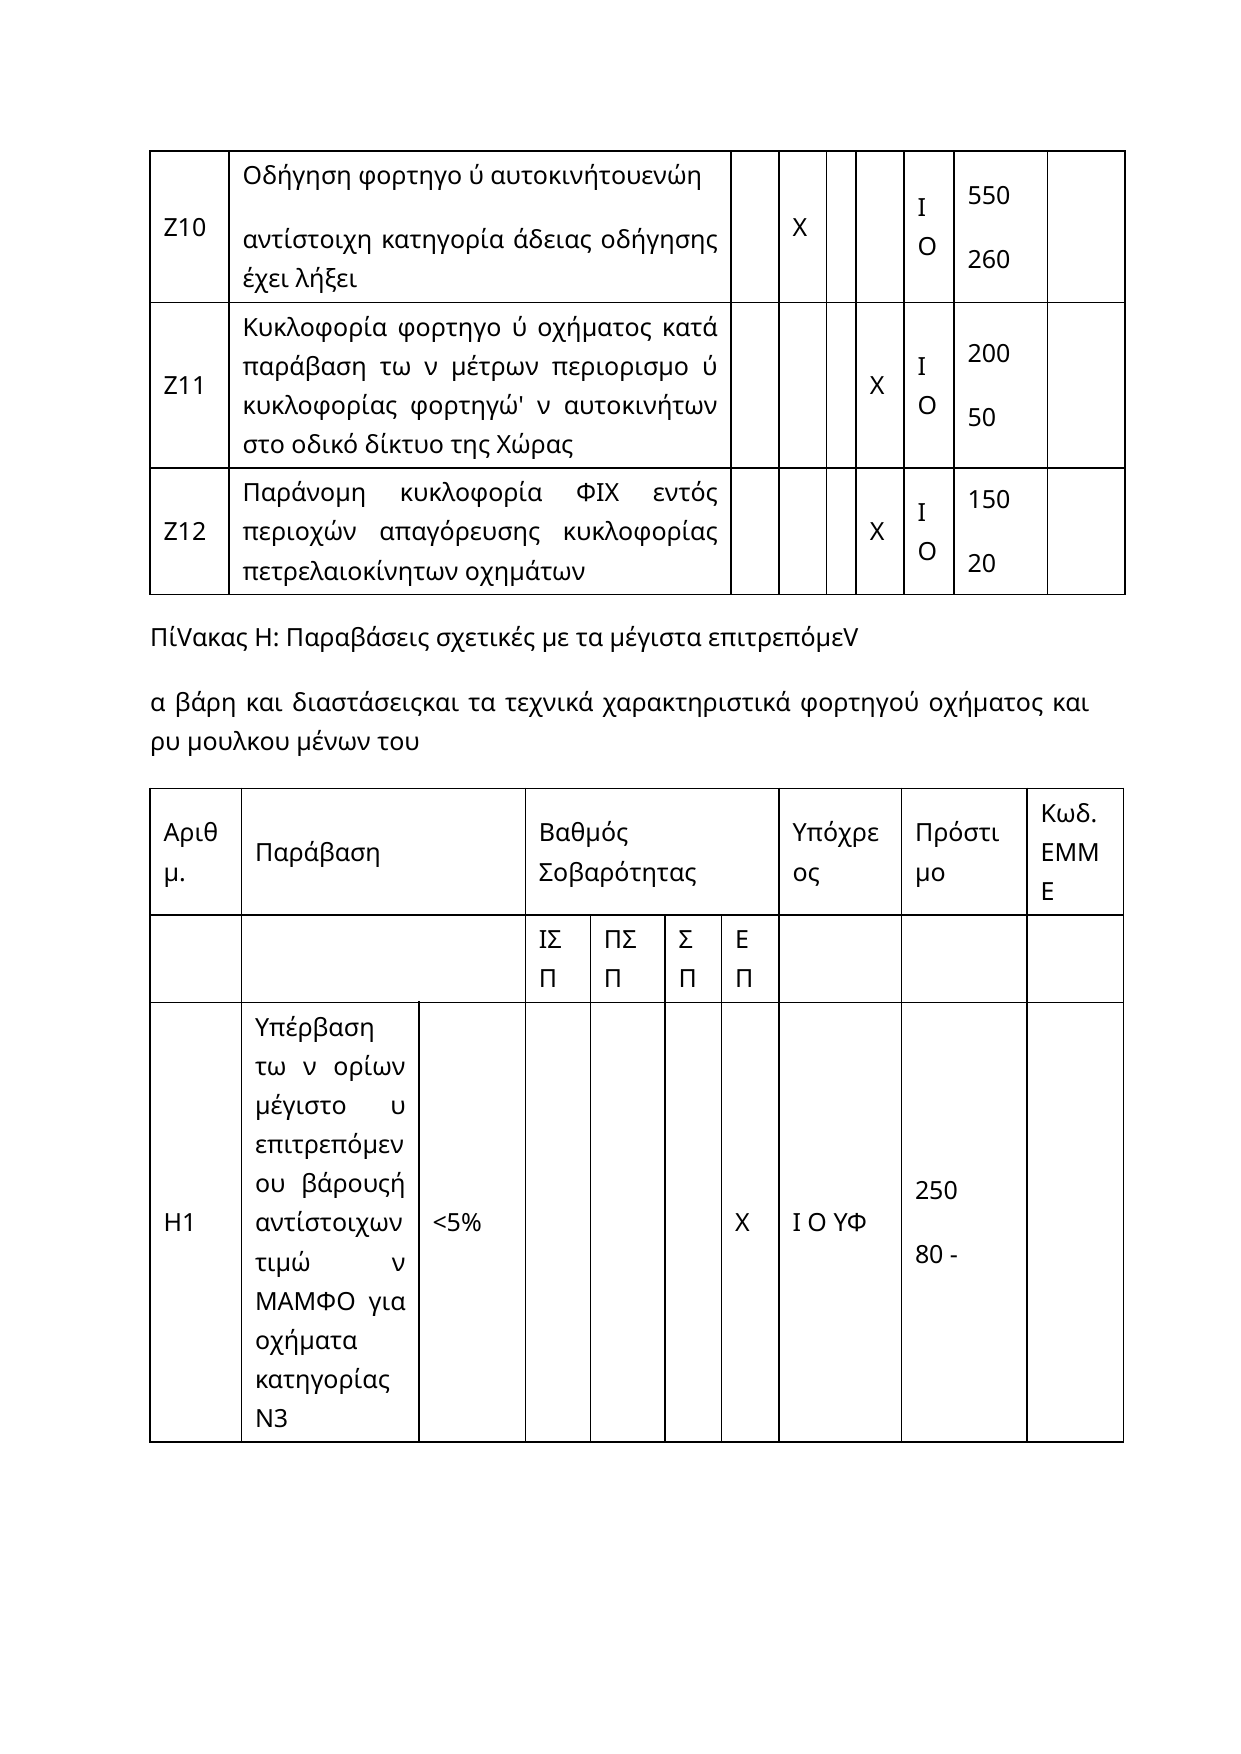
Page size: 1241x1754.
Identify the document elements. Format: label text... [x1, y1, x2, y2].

table_header Αριθμ. [151, 789, 241, 914]
table_cell Υπέρβαση τω ν ορίων μέγιστο υ επιτρεπόμενου βάρουςή αντίστοιχων τιμώ ν ΜΑΜΦΟ για οχήματα κατηγορίας Ν3 [242, 1003, 418, 1441]
table_cell ΕΠ [722, 916, 778, 1001]
table_cell 250 80 - [902, 1003, 1026, 1441]
table_cell [151, 916, 241, 1001]
table_cell Χ [780, 152, 826, 301]
table_header Βαθμός Σοβαρότητας [526, 789, 778, 914]
table_cell [1028, 1003, 1123, 1441]
table_cell <5% [420, 1003, 525, 1441]
table_cell [827, 152, 855, 301]
table_cell [780, 303, 826, 467]
table_cell Z12 [151, 469, 228, 593]
table_cell 550 260 [955, 152, 1047, 301]
table_cell [902, 916, 1026, 1001]
table_cell [780, 916, 901, 1001]
table_cell [827, 469, 855, 593]
table_cell Χ [857, 303, 903, 467]
table_cell ΠΣΠ [591, 916, 664, 1001]
text α βάρη και διαστάσειςκαι τα τεχνικά χαρακτηριστικά φορτηγού οχήματος και ρυ μουλκου μένων του [150, 684, 1090, 757]
table_cell [591, 1003, 664, 1441]
table_cell [857, 152, 903, 301]
table_cell 200 50 [955, 303, 1047, 467]
table_cell Χ [722, 1003, 778, 1441]
table_cell Παράνομη κυκλοφορία ΦΙΧ εντός περιοχών απαγόρευσης κυκλοφορίας πετρελαιοκίνητων οχημάτων [230, 469, 730, 593]
table_cell Ζ11 [151, 303, 228, 467]
table_cell Ι Ο [905, 303, 953, 467]
table_cell [780, 469, 826, 593]
table_cell [242, 916, 525, 1001]
table_cell Ι Ο ΥΦ [780, 1003, 901, 1441]
table_header Υπόχρεος [780, 789, 901, 914]
table_cell Ι Ο [905, 469, 953, 593]
table_cell Οδήγηση φορτηγο ύ αυτοκινήτουενώη αντίστοιχη κατηγορία άδειας οδήγησης έχει λήξει [230, 152, 730, 301]
table_cell [827, 303, 855, 467]
table_cell [732, 303, 778, 467]
table_cell [1048, 303, 1124, 467]
table_header Κωδ. ΕΜΜΕ [1028, 789, 1123, 914]
table_cell [666, 1003, 721, 1441]
table_header Πρόστιμο [902, 789, 1026, 914]
table_cell Χ [857, 469, 903, 593]
table_cell ΙΣΠ [526, 916, 590, 1001]
text ΠίVακας Η: Παραβάσεις σχετικές με τα μέγιστα επιτρεπόμεV [150, 620, 1090, 654]
table_cell [1048, 469, 1124, 593]
table_cell [1028, 916, 1123, 1001]
table_cell Η1 [151, 1003, 241, 1441]
table_cell Κυκλοφορία φορτηγο ύ οχήματος κατά παράβαση τω ν μέτρων περιορισμο ύ κυκλοφορίας φορτηγώ' ν αυτοκινήτων στο οδικό δίκτυο της Χώρας [230, 303, 730, 467]
table_cell [732, 152, 778, 301]
table_cell [1048, 152, 1124, 301]
table_cell [732, 469, 778, 593]
table_cell ΣΠ [666, 916, 721, 1001]
table_header Παράβαση [242, 789, 525, 914]
table_cell [526, 1003, 590, 1441]
table_cell Ι Ο [905, 152, 953, 301]
table_cell 150 20 [955, 469, 1047, 593]
table_cell Ζ10 [151, 152, 228, 301]
